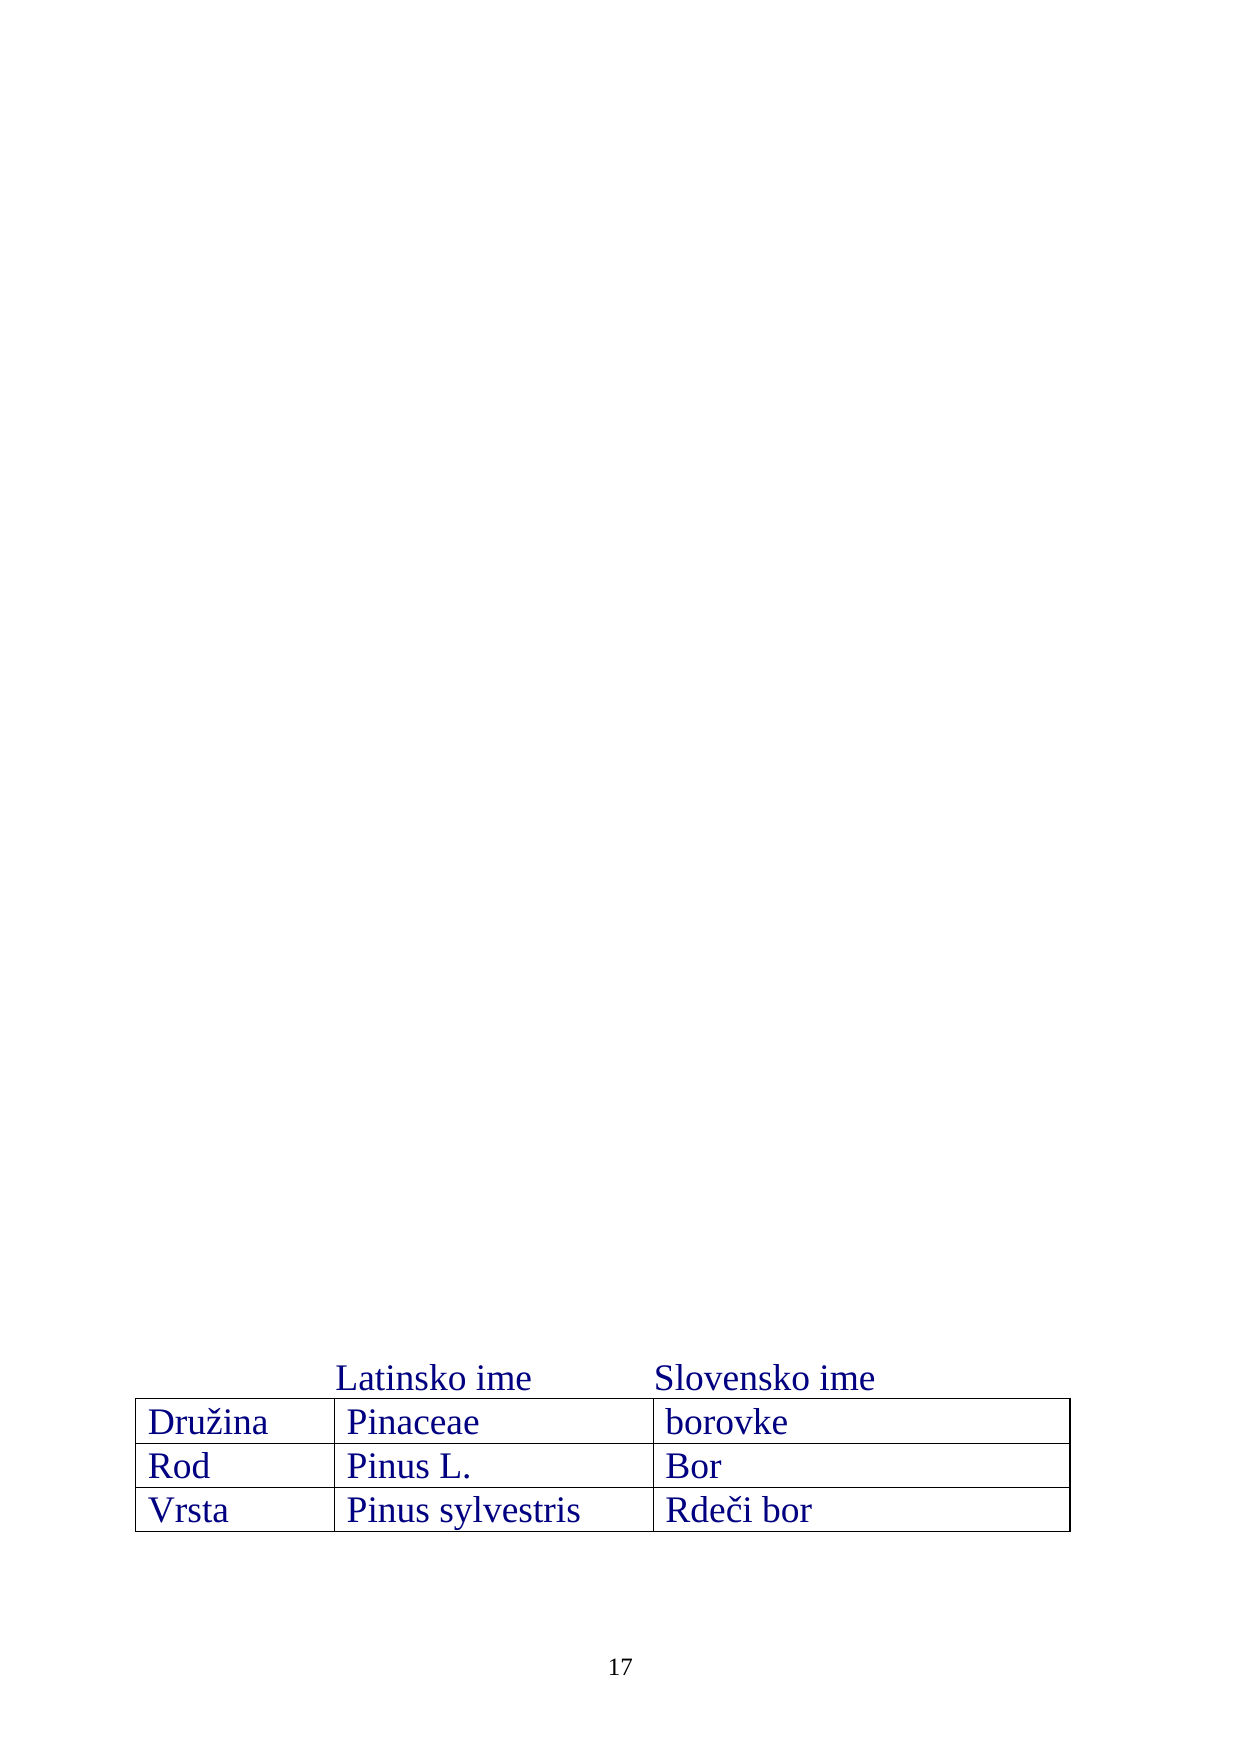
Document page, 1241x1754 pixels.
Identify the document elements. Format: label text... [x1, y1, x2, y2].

table_cell Bor [654, 1444, 1069, 1487]
table_cell Rod [136, 1444, 334, 1487]
text Latinsko ime Slovensko ime [148, 1355, 1093, 1398]
table_cell Pinus L. [335, 1444, 653, 1487]
table_header Pinaceae [335, 1399, 653, 1442]
table_cell Vrsta [136, 1488, 334, 1531]
table_cell Rdeči bor [654, 1488, 1069, 1531]
table_header borovke [654, 1399, 1069, 1442]
table_cell Pinus sylvestris [335, 1488, 653, 1531]
table_header Družina [136, 1399, 334, 1442]
